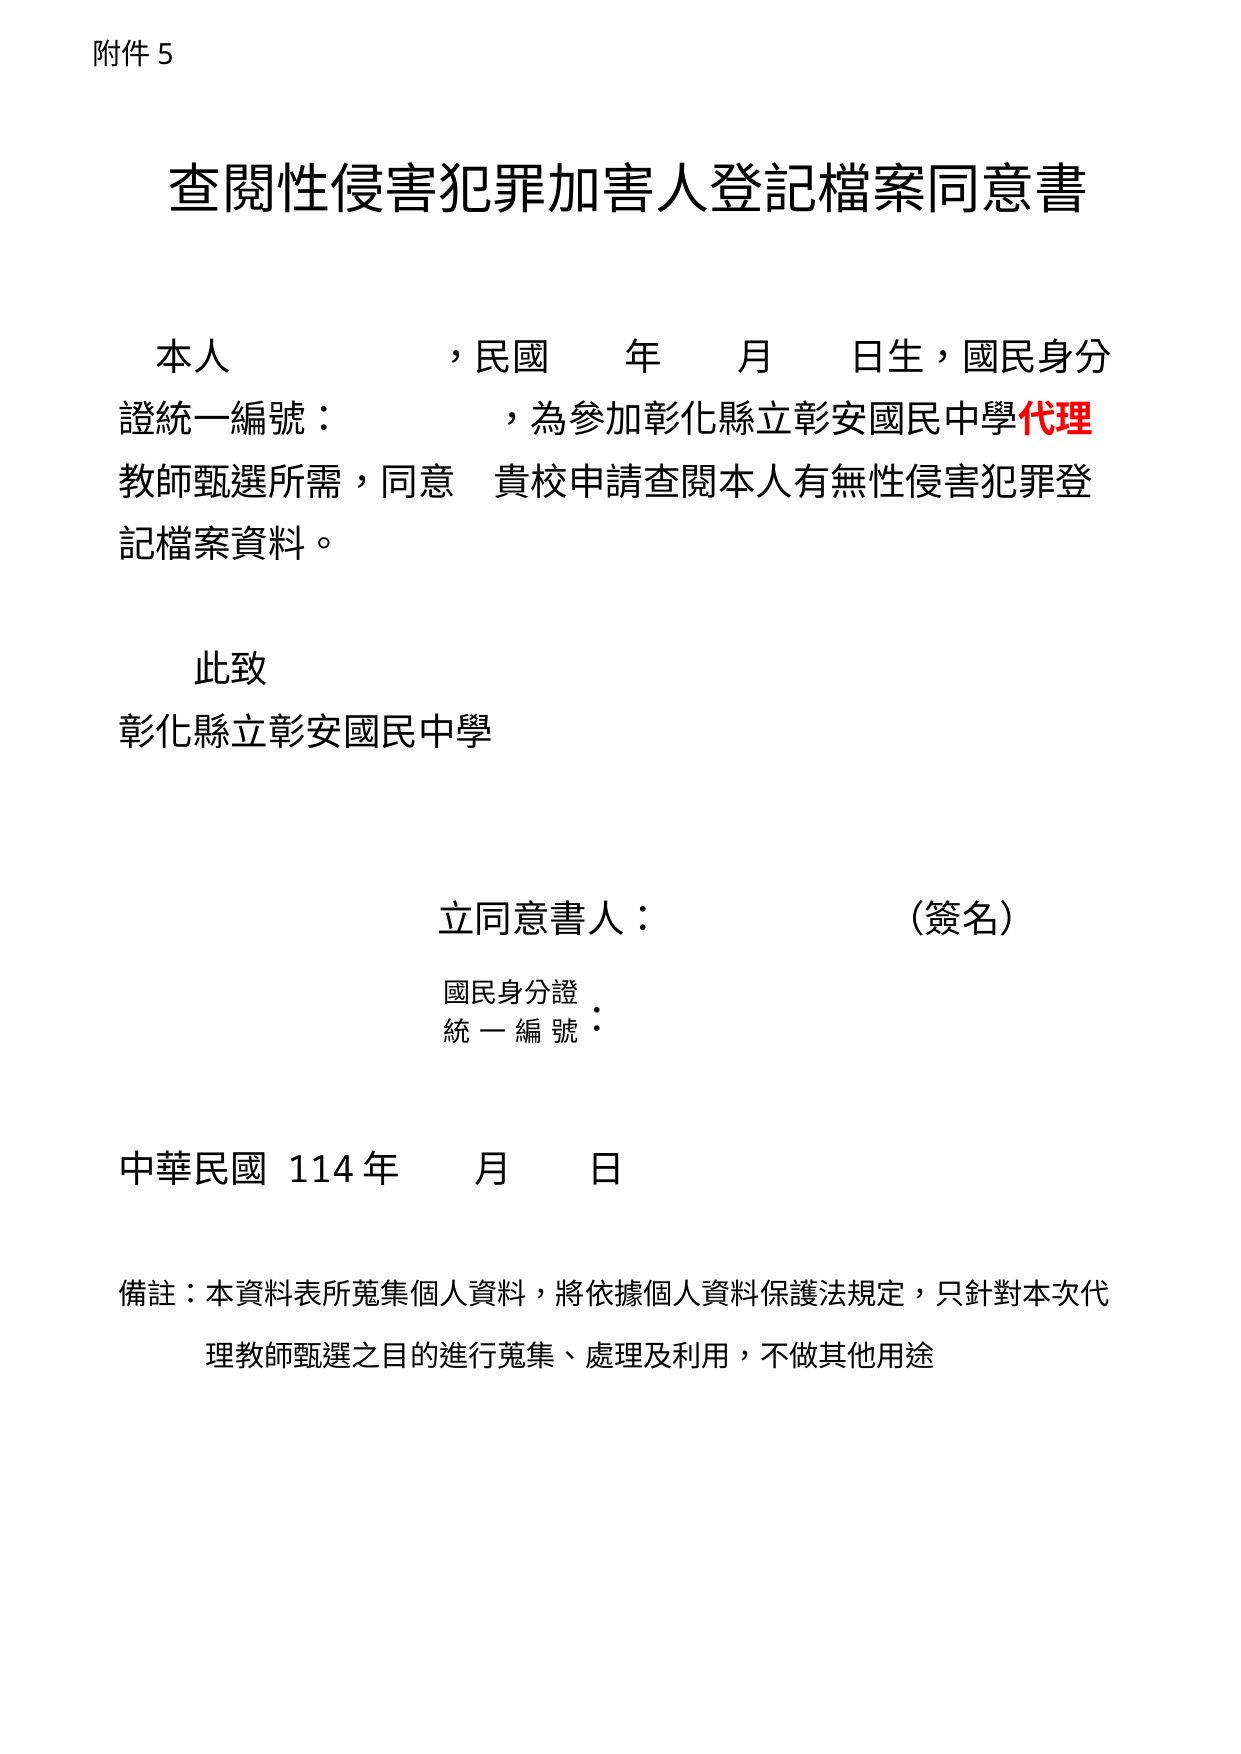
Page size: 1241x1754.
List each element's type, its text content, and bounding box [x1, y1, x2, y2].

text [77, 23, 212, 102]
text 備註：本資料表所蒐集個人資料，將依據個人資料保護法規定，只針對本次代理教師甄選之目的進行蒐集、處理及利用，不做其他用途 [118, 1250, 1122, 1375]
text 查閱性侵害犯罪加害人登記檔案同意書 [118, 112, 1138, 237]
text 此致 [118, 625, 1122, 687]
text 立同意書人： （簽名） [118, 875, 1122, 937]
text 中華民國 114年 月 日 [118, 1125, 1122, 1187]
text 彰化縣立彰安國民中學 [118, 687, 1122, 750]
text 國民身分證統一編號： [118, 937, 1122, 1062]
text 本人 ，民國 年 月 日生，國民身分證統一編號： ，為參加彰化縣立彰安國民中學代理教師甄選所需，同意 貴校申請查閱本人有無性侵害犯罪登記檔案資料。 [118, 312, 1122, 562]
text 附件5 [92, 31, 197, 73]
